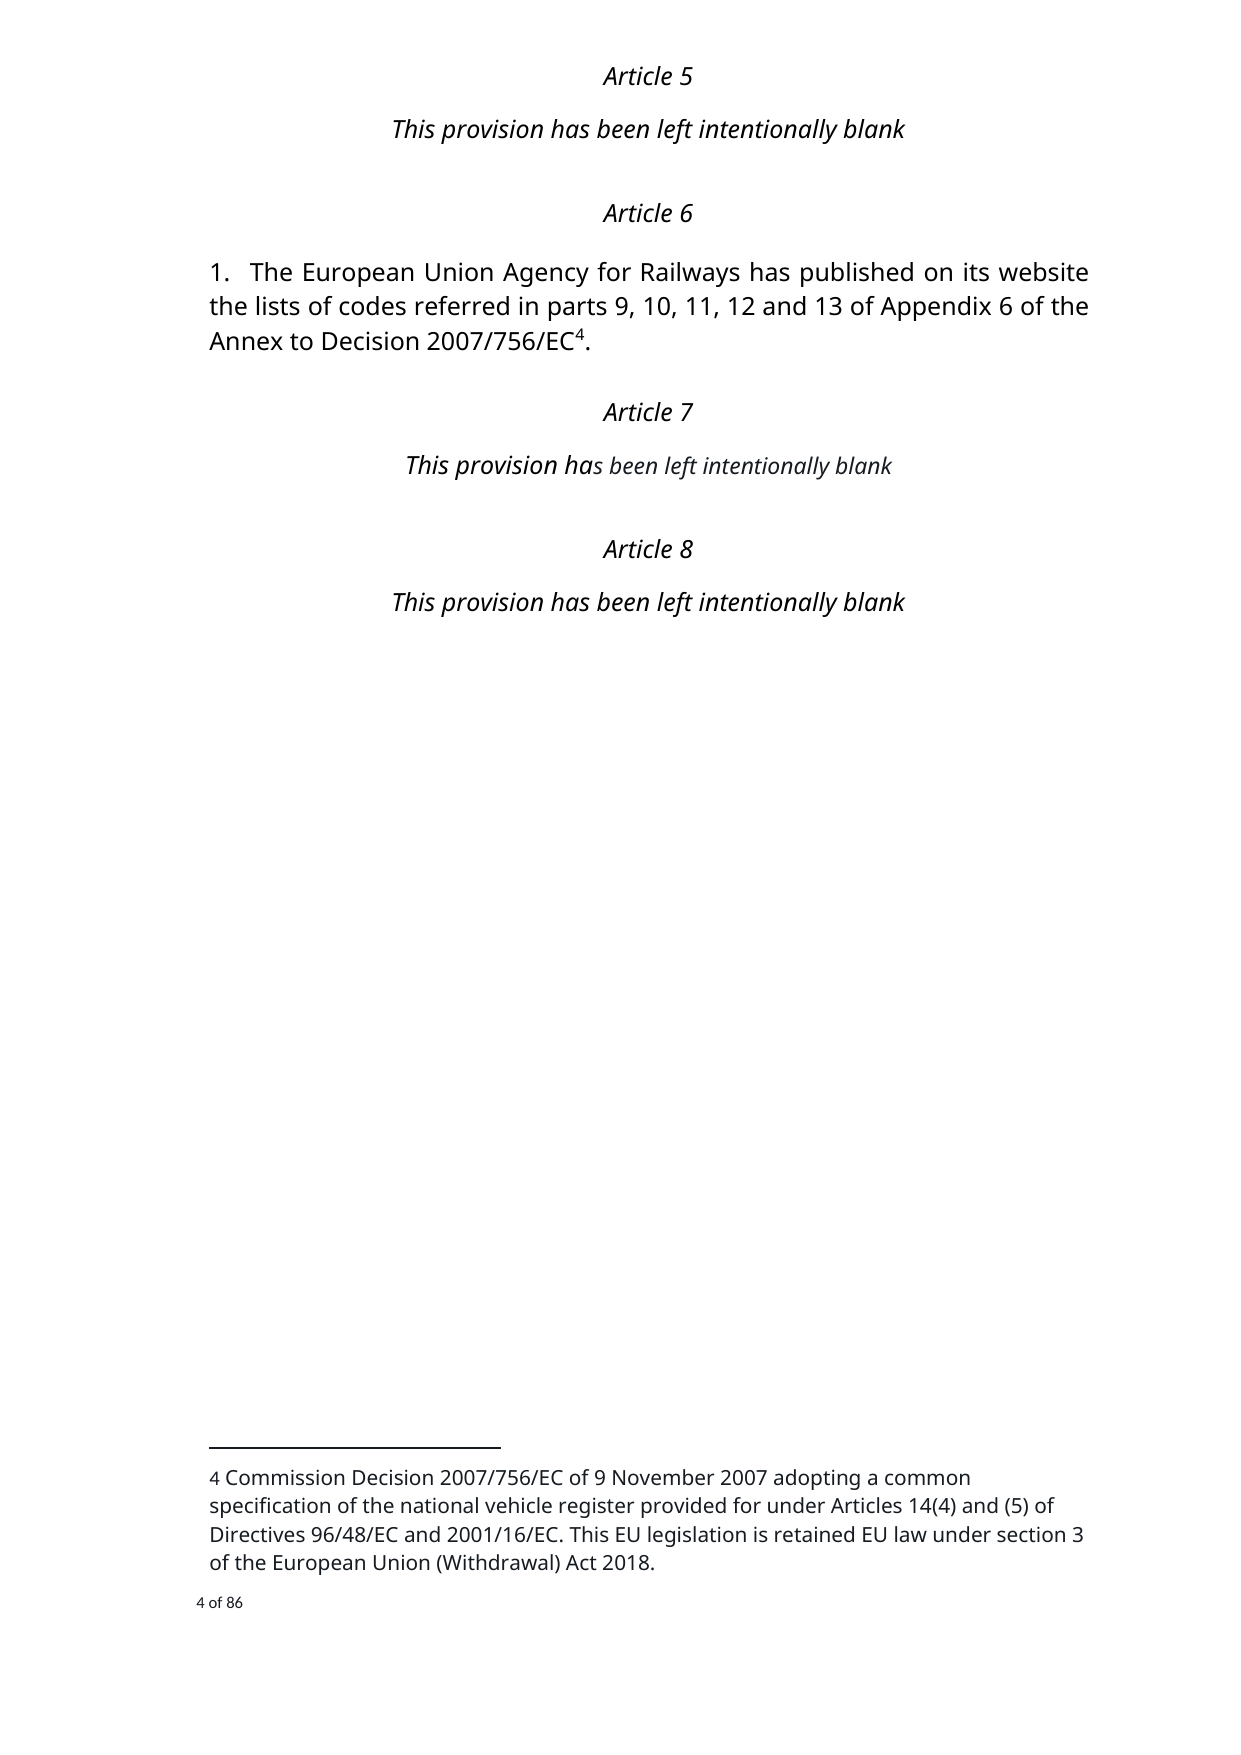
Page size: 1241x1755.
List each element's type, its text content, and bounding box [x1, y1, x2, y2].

text Article 5 [209, 59, 1090, 93]
text This provision has been left intentionally blank [209, 447, 1090, 482]
text Article 7 [209, 395, 1090, 429]
text This provision has been left intentionally blank [209, 112, 1090, 146]
text This provision has been left intentionally blank [209, 584, 1090, 618]
text Article 8 [209, 532, 1090, 566]
text 1. The European Union Agency for Railways has published on its website the lists of codes referred in parts 9, 10, 11, 12 and 13 of Appendix 6 of the Annex to Decision 2007/756/EC. [209, 255, 1090, 357]
text Commission Decision 2007/756/EC of 9 November 2007 adopting a common specification of the national vehicle register provided for under Articles 14(4) and (5) of Directives 96/48/EC and 2001/16/EC. This EU legislation is retained EU law under section 3 of the European Union (Withdrawal) Act 2018. [209, 1463, 1090, 1577]
text Article 6 [209, 196, 1090, 230]
